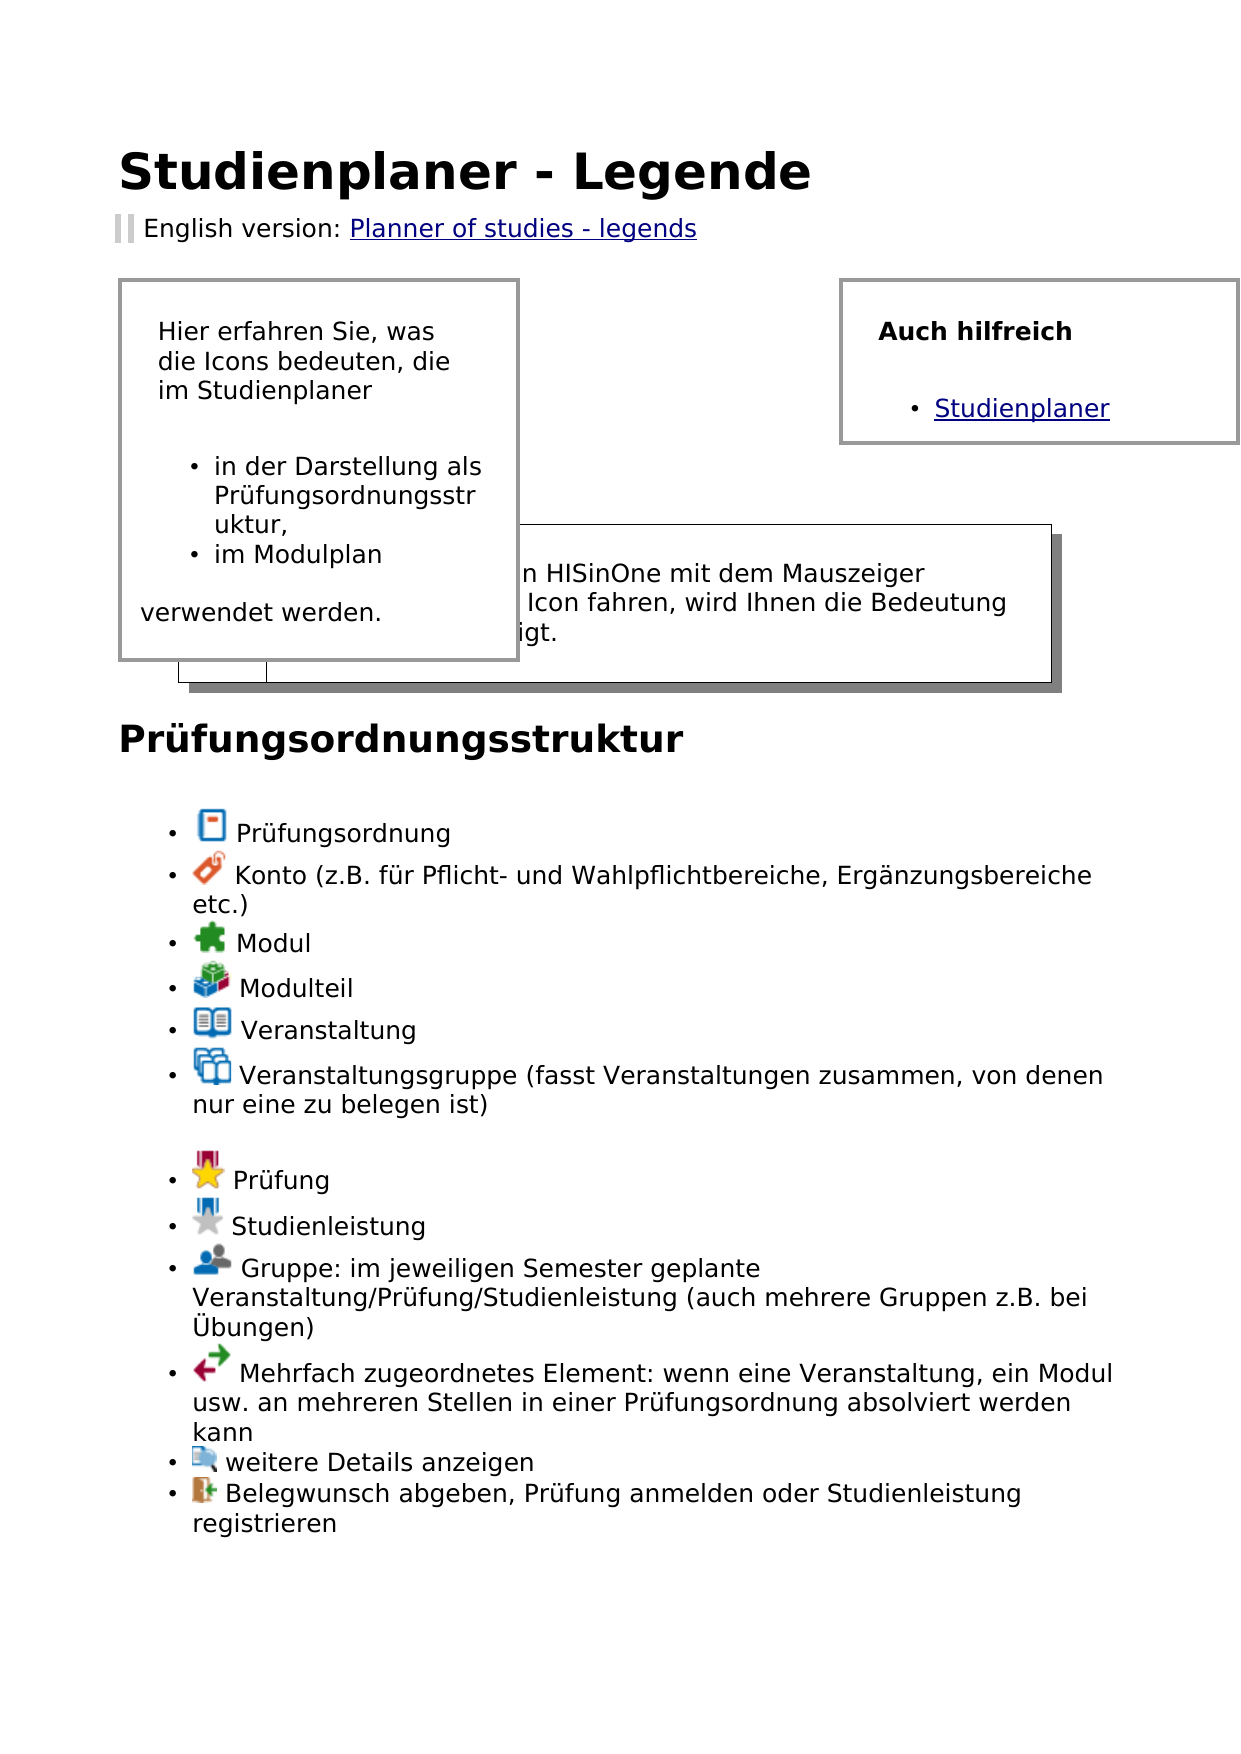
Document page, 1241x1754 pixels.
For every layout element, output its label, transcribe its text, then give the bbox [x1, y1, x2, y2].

picture [192, 1148, 225, 1190]
subtitle Prüfungsordnungsstruktur [118, 718, 1122, 762]
list Konto (z.B. für Pflicht- und Wahlpflichtbereiche, Ergänzungsbereiche etc.) [177, 849, 1122, 920]
list weitere Details anzeigen [177, 1447, 1122, 1478]
table_header [1109, 214, 1122, 243]
table_header Hier erfahren Sie, was die Icons bedeuten, die im Studienplaner in der Darstellung als Prüfungsordnungsstruktur, im Modulplan verwendet werden. [122, 282, 507, 658]
list Prüfungsordnung [177, 804, 1122, 849]
list Modulteil [177, 958, 1122, 1003]
picture [192, 1241, 233, 1278]
list Gruppe: im jeweiligen Semester geplante Veranstaltung/Prüfung/Studienleistung (auch mehrere Gruppen z.B. bei Übungen) [177, 1242, 1122, 1342]
subtitle Studienplaner - Legende [118, 143, 1122, 201]
list Mehrfach zugeordnetes Element: wenn eine Veranstaltung, ein Modul usw. an mehreren Stellen in einer Prüfungsordnung absolviert werden kann [177, 1342, 1122, 1447]
picture [192, 1195, 224, 1236]
picture [192, 848, 227, 885]
table_header Wenn Sie am PC in HISinOne mit dem Mauszeiger langsam über ein Icon fahren, wird Ihnen die Bedeutung des Icons angezeigt. [267, 525, 1051, 682]
picture [192, 1045, 232, 1085]
picture [192, 958, 232, 998]
list Veranstaltungsgruppe (fasst Veranstaltungen zusammen, von denen nur eine zu belegen ist) [177, 1045, 1122, 1149]
picture [192, 919, 228, 953]
picture [192, 1342, 232, 1383]
table_header [179, 662, 266, 682]
list Modul [177, 920, 1122, 958]
list Studienleistung [177, 1195, 1122, 1242]
picture [192, 1477, 217, 1503]
table_header Auch hilfreich Studienplaner [843, 282, 1227, 441]
table_header English version: Planner of studies - legends [134, 214, 1109, 243]
table_header [121, 214, 128, 243]
picture [192, 1446, 217, 1472]
list Prüfung [177, 1149, 1122, 1195]
picture [192, 1003, 233, 1040]
picture [192, 803, 228, 843]
list Veranstaltung [177, 1003, 1122, 1045]
list Belegwunsch abgeben, Prüfung anmelden oder Studienleistung registrieren [177, 1478, 1122, 1538]
